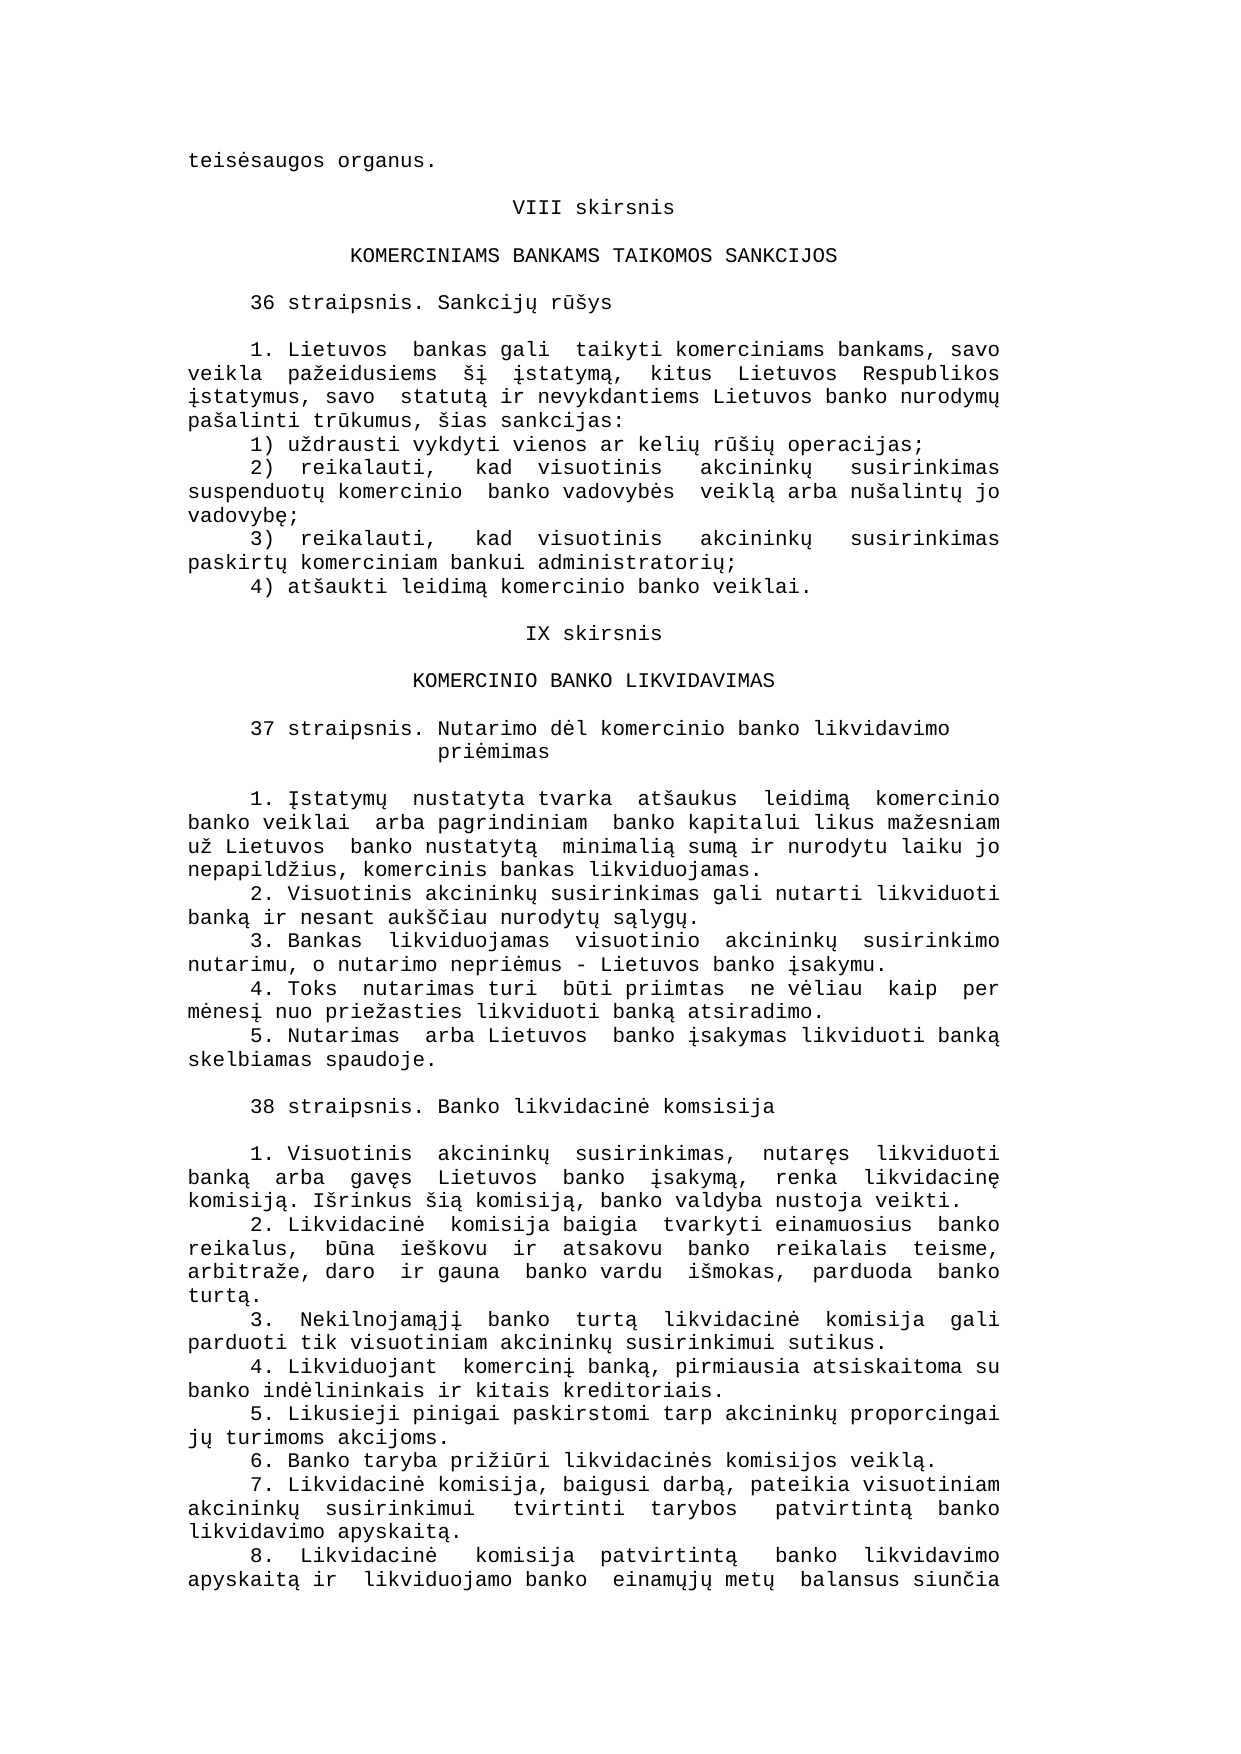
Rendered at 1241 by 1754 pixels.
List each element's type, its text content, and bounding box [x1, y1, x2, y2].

text arbitraže, daro ir gauna banko vardu išmokas, parduoda banko [187, 1261, 1053, 1285]
text 6. Banko taryba prižiūri likvidacinės komisijos veiklą. [187, 1451, 1053, 1474]
text 1. Lietuvos bankas gali taikyti komerciniams bankams, savo [187, 339, 1053, 363]
text priėmimas [187, 741, 1053, 765]
text 8. Likvidacinė komisija patvirtintą banko likvidavimo [187, 1545, 1053, 1569]
text 5. Likusieji pinigai paskirstomi tarp akcininkų proporcingai [187, 1403, 1053, 1427]
text KOMERCINIAMS BANKAMS TAIKOMOS SANKCIJOS [187, 244, 1053, 268]
text mėnesį nuo priežasties likviduoti banką atsiradimo. [187, 1001, 1053, 1025]
text banko indėlininkais ir kitais kreditoriais. [187, 1379, 1053, 1403]
text komisiją. Išrinkus šią komisiją, banko valdyba nustoja veikti. [187, 1190, 1053, 1214]
text 2. Likvidacinė komisija baigia tvarkyti einamuosius banko [187, 1214, 1053, 1238]
text 4. Toks nutarimas turi būti priimtas ne vėliau kaip per [187, 978, 1053, 1001]
text VIII skirsnis [187, 197, 1053, 221]
text 1. Visuotinis akcininkų susirinkimas, nutaręs likviduoti [187, 1143, 1053, 1167]
text paskirtų komerciniam bankui administratorių; [187, 552, 1053, 576]
text nepapildžius, komercinis bankas likviduojamas. [187, 859, 1053, 883]
text turtą. [187, 1285, 1053, 1309]
text IX skirsnis [187, 623, 1053, 647]
text teisėsaugos organus. [187, 150, 1053, 174]
text 1. Įstatymų nustatyta tvarka atšaukus leidimą komercinio [187, 788, 1053, 812]
text parduoti tik visuotiniam akcininkų susirinkimui sutikus. [187, 1332, 1053, 1356]
text veikla pažeidusiems šį įstatymą, kitus Lietuvos Respublikos [187, 363, 1053, 386]
text nutarimu, o nutarimo nepriėmus - Lietuvos banko įsakymu. [187, 954, 1053, 978]
text vadovybę; [187, 505, 1053, 528]
text banko veiklai arba pagrindiniam banko kapitalui likus mažesniam [187, 812, 1053, 836]
text banką ir nesant aukščiau nurodytų sąlygų. [187, 907, 1053, 930]
text už Lietuvos banko nustatytą minimalią sumą ir nurodytu laiku jo [187, 836, 1053, 859]
text reikalus, būna ieškovu ir atsakovu banko reikalais teisme, [187, 1238, 1053, 1261]
text skelbiamas spaudoje. [187, 1048, 1053, 1072]
text akcininkų susirinkimui tvirtinti tarybos patvirtintą banko [187, 1498, 1053, 1521]
text 4. Likviduojant komercinį banką, pirmiausia atsiskaitoma su [187, 1356, 1053, 1379]
text suspenduotų komercinio banko vadovybės veiklą arba nušalintų jo [187, 481, 1053, 505]
text KOMERCINIO BANKO LIKVIDAVIMAS [187, 670, 1053, 694]
text 1) uždrausti vykdyti vienos ar kelių rūšių operacijas; [187, 434, 1053, 457]
text 36 straipsnis. Sankcijų rūšys [187, 292, 1053, 316]
text 3. Bankas likviduojamas visuotinio akcininkų susirinkimo [187, 930, 1053, 954]
text 37 straipsnis. Nutarimo dėl komercinio banko likvidavimo [187, 717, 1053, 741]
text 4) atšaukti leidimą komercinio banko veiklai. [187, 576, 1053, 599]
text likvidavimo apyskaitą. [187, 1521, 1053, 1545]
text 3. Nekilnojamąjį banko turtą likvidacinė komisija gali [187, 1309, 1053, 1332]
text 5. Nutarimas arba Lietuvos banko įsakymas likviduoti banką [187, 1025, 1053, 1048]
text 2) reikalauti, kad visuotinis akcininkų susirinkimas [187, 457, 1053, 481]
text pašalinti trūkumus, šias sankcijas: [187, 410, 1053, 434]
text 38 straipsnis. Banko likvidacinė komsisija [187, 1096, 1053, 1119]
text 2. Visuotinis akcininkų susirinkimas gali nutarti likviduoti [187, 883, 1053, 907]
text 3) reikalauti, kad visuotinis akcininkų susirinkimas [187, 528, 1053, 552]
text 7. Likvidacinė komisija, baigusi darbą, pateikia visuotiniam [187, 1474, 1053, 1498]
text banką arba gavęs Lietuvos banko įsakymą, renka likvidacinę [187, 1167, 1053, 1190]
text jų turimoms akcijoms. [187, 1427, 1053, 1451]
text apyskaitą ir likviduojamo banko einamųjų metų balansus siunčia [187, 1569, 1053, 1592]
text įstatymus, savo statutą ir nevykdantiems Lietuvos banko nurodymų [187, 386, 1053, 410]
